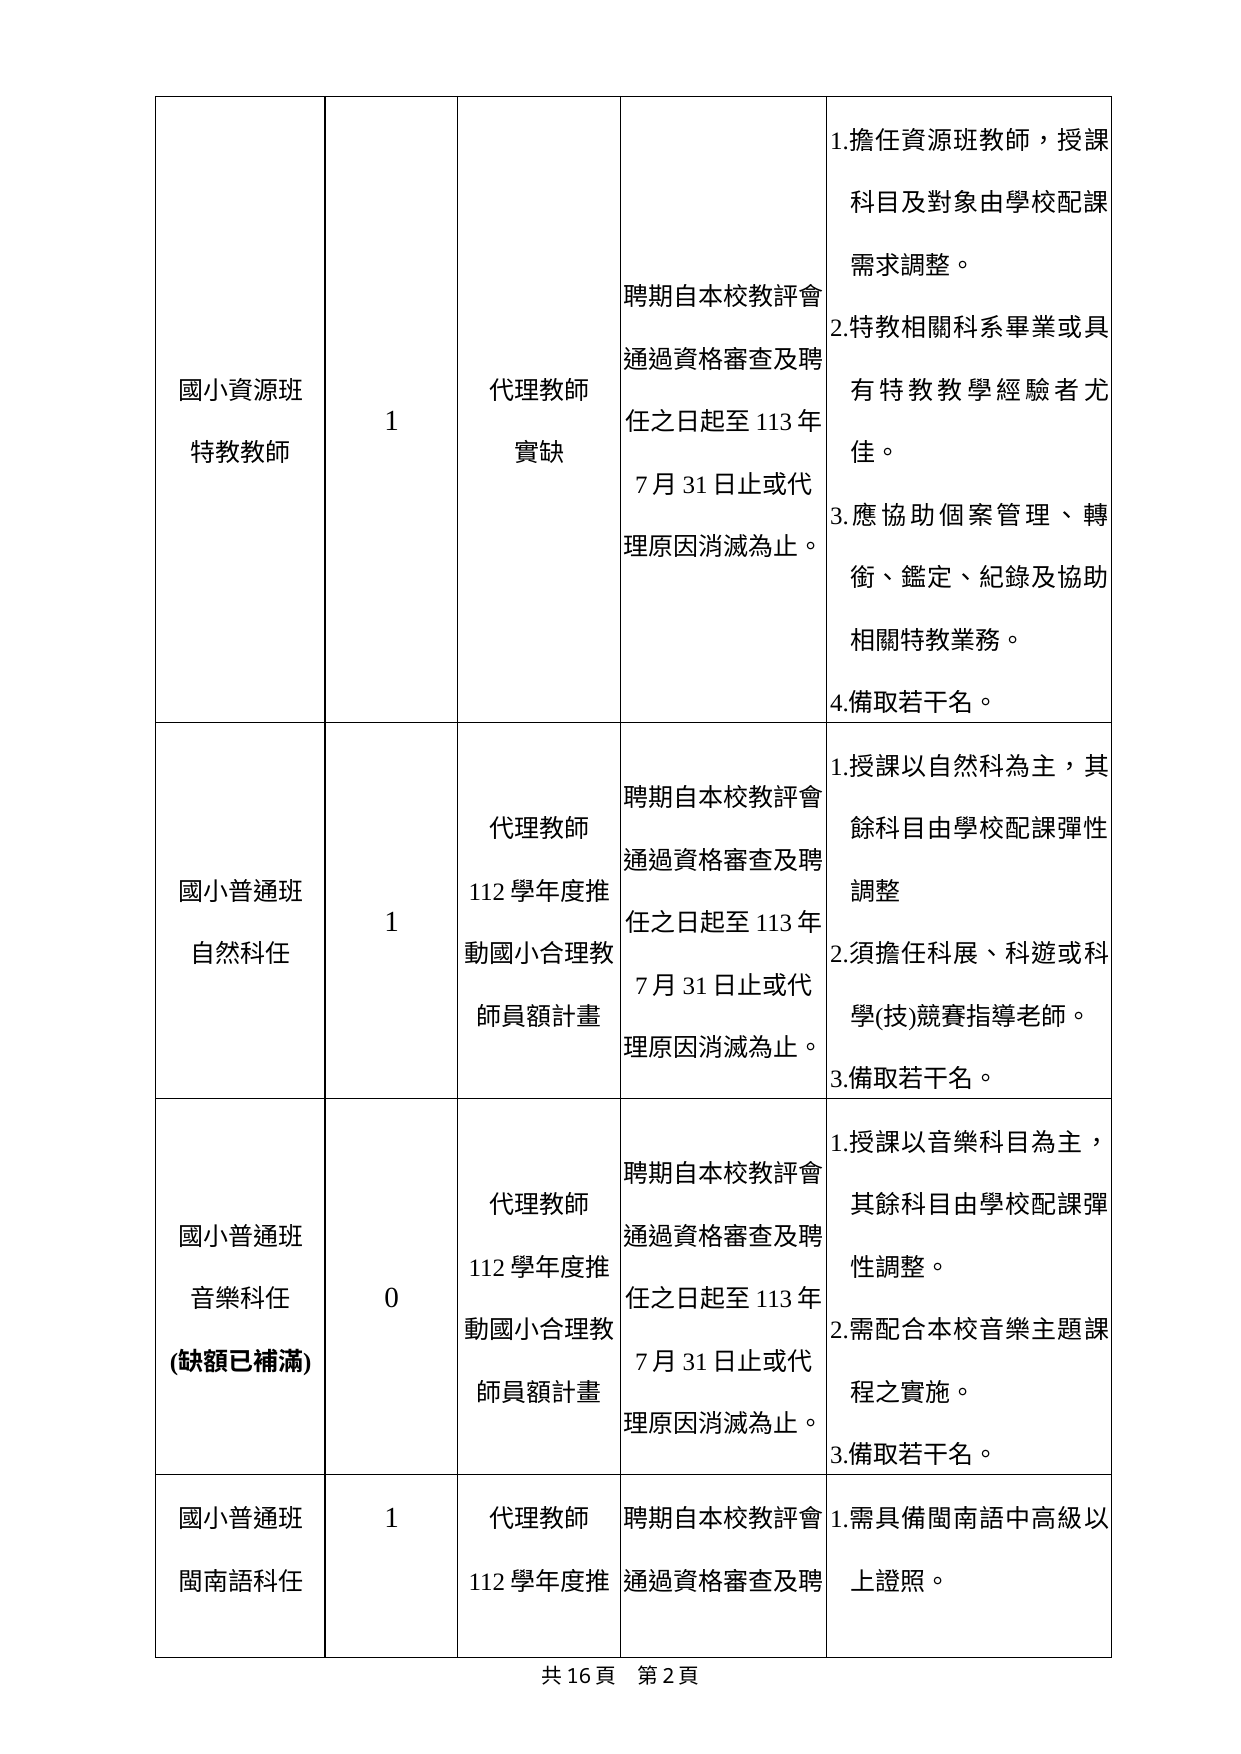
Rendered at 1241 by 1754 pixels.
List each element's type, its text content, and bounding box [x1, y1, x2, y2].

table_cell 1.授課以自然科為主，其餘科目由學校配課彈性調整 2.須擔任科展、科遊或科學(技)競賽指導老師。 3.備取若干名。 [827, 723, 1111, 1098]
table_cell 國小資源班 特教教師 [156, 97, 324, 722]
table_cell 聘期自本校教評會通過資格審查及聘任之日起至113年7月31日止或代理原因消滅為止。 [621, 723, 826, 1098]
table_cell 1 [326, 97, 457, 722]
table_cell 國小普通班 音樂科任 (缺額已補滿) [156, 1099, 324, 1474]
table_cell 0 [326, 1099, 457, 1474]
table_cell 1.擔任資源班教師，授課科目及對象由學校配課需求調整。 2.特教相關科系畢業或具有特教教學經驗者尤佳。 3.應協助個案管理、轉銜、鑑定、紀錄及協助相關特教業務。 4.備取若干名。 [827, 97, 1111, 722]
table_cell 代理教師 112學年度推動國小合理教師員額計畫 [458, 1099, 620, 1474]
table_cell 聘期自本校教評會通過資格審查及聘任之日起至113年7月31日止或代理原因消滅為止。 [621, 1099, 826, 1474]
table_cell 代理教師 實缺 [458, 97, 620, 722]
table_cell 代理教師 112學年度推 [458, 1475, 620, 1657]
table_cell 國小普通班 自然科任 [156, 723, 324, 1098]
table_cell 聘期自本校教評會通過資格審查及聘任之日起至113年7月31日止或代理原因消滅為止。 [621, 97, 826, 722]
table_cell 1 [326, 1475, 457, 1657]
table_cell 代理教師 112學年度推動國小合理教師員額計畫 [458, 723, 620, 1098]
table_cell 1 [326, 723, 457, 1098]
table_cell 1.授課以音樂科目為主，其餘科目由學校配課彈性調整。 2.需配合本校音樂主題課程之實施。 3.備取若干名。 [827, 1099, 1111, 1474]
table_cell 1.需具備閩南語中高級以上證照。 [827, 1475, 1111, 1657]
table_cell 國小普通班 閩南語科任 [156, 1475, 324, 1657]
table_cell 聘期自本校教評會通過資格審查及聘 [621, 1475, 826, 1657]
